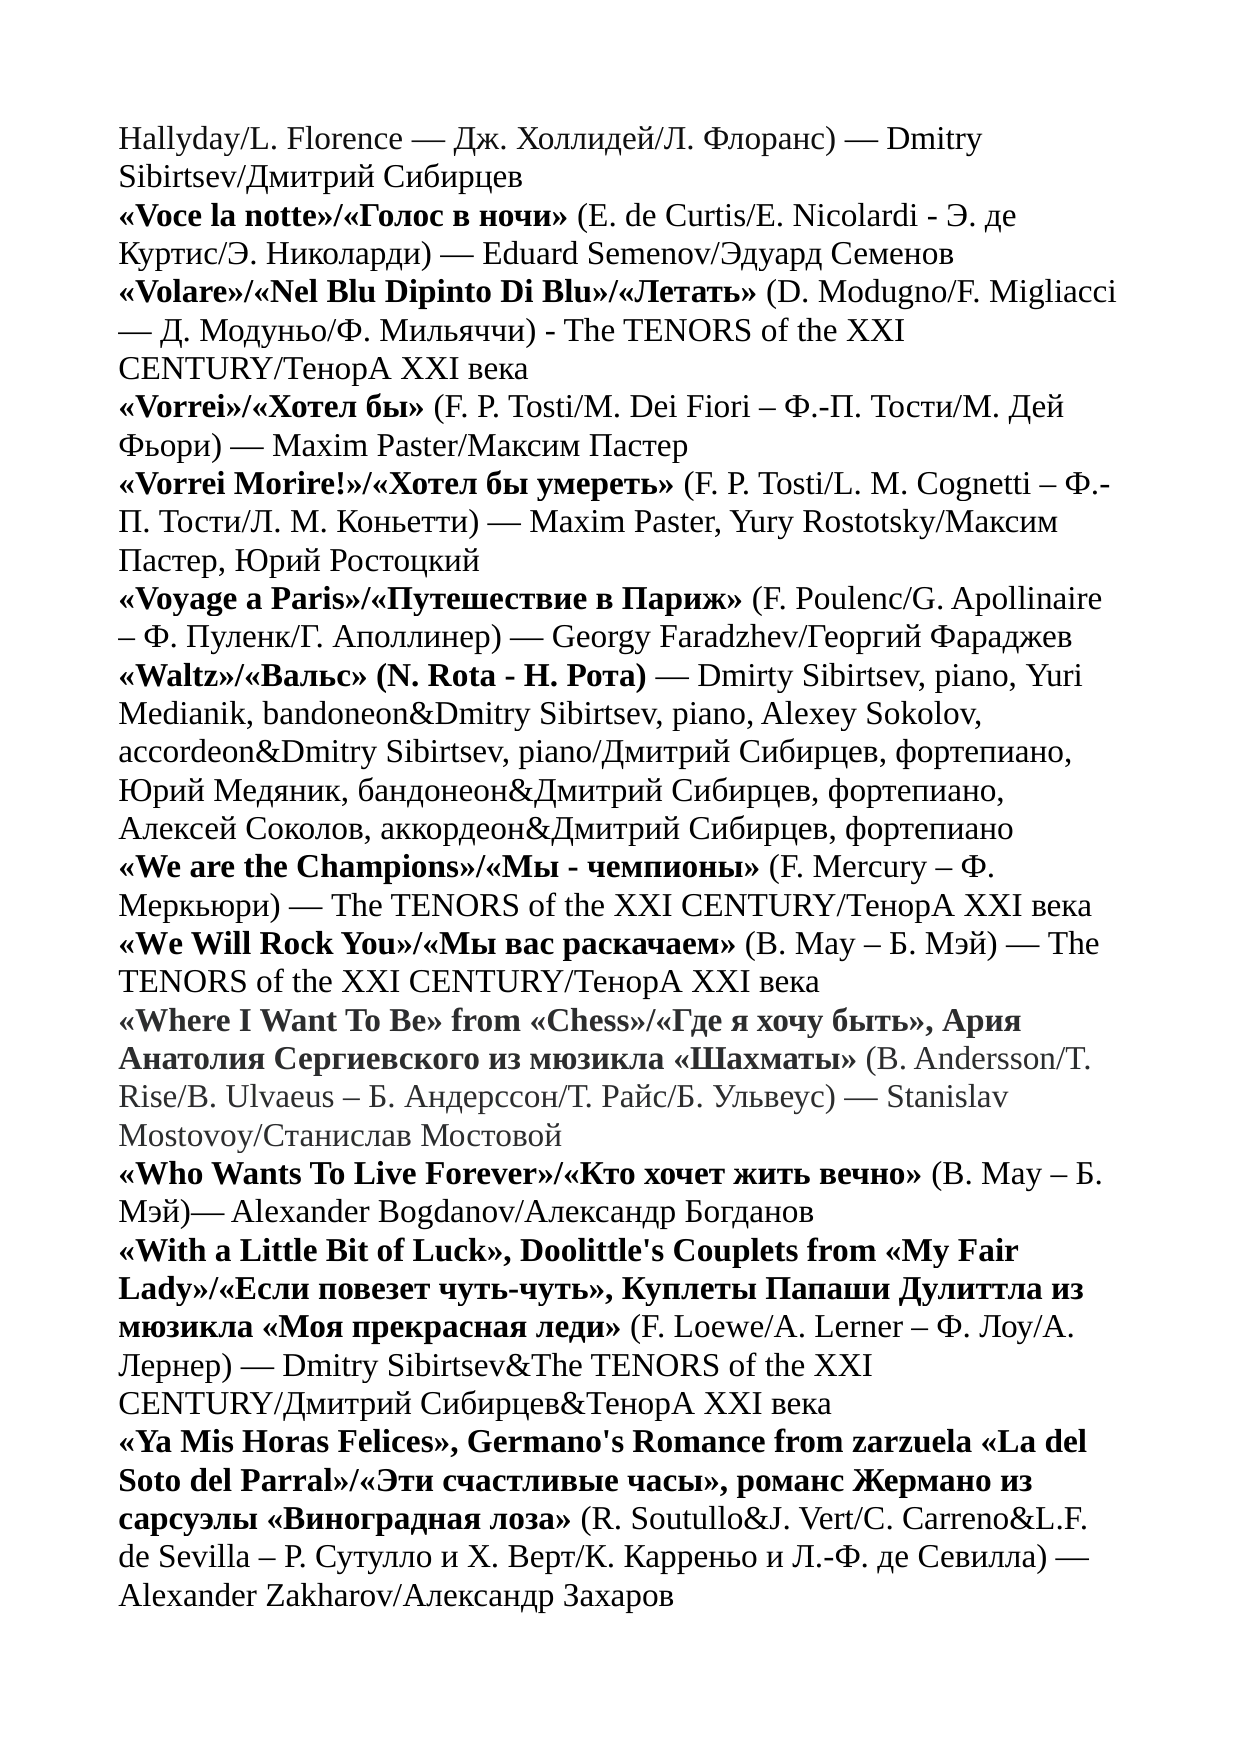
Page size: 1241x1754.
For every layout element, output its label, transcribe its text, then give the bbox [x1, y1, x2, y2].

text «Where I Want To Be» from «Chess»/«Где я хочу быть», Ария Анатолия Сергиевского из мюзикла «Шахматы» (B. Andersson/T. Rise/B. Ulvaeus – Б. Андерссон/Т. Райс/Б. Ульвеус) — Stanislav Mostovoy/Станислав Мостовой [118, 1000, 1122, 1153]
text «Waltz»/«Вальс» (N. Rota - Н. Рота) — Dmirty Sibirtsev, piano, Yuri Medianik, bandoneon&Dmitry Sibirtsev, piano, Alexey Sokolov, accordeon&Dmitry Sibirtsev, piano/Дмитрий Сибирцев, фортепиано, Юрий Медяник, бандонеон&Дмитрий Сибирцев, фортепиано, Алексей Соколов, аккордеон&Дмитрий Сибирцев, фортепиано [118, 655, 1122, 846]
text «Vorrei»/«Хотел бы» (F. P. Tosti/M. Dei Fiori – Ф.-П. Тости/М. Дей Фьори) — Maxim Paster/Максим Пастер [118, 386, 1122, 463]
text «Ya Mis Horas Felices», Germano's Romance from zarzuela «La del Soto del Parral»/«Эти счастливые часы», романс Жермано из сарсуэлы «Виноградная лоза» (R. Soutullo&J. Vert/C. Carreno&L.F. de Sevilla – Р. Сутулло и Х. Верт/К. Карреньо и Л.-Ф. де Севилла) — Alexander Zakharov/Александр Захаров [118, 1421, 1122, 1613]
text «With a Little Bit of Luck», Doolittle's Couplets from «My Fair Lady»/«Если повезет чуть-чуть», Куплеты Папаши Дулиттла из мюзикла «Моя прекрасная леди» (F. Loewe/A. Lerner – Ф. Лоу/А. Лернер) — Dmitry Sibirtsev&The TENORS of the XXI CENTURY/Дмитрий Сибирцев&ТенорА XXI века [118, 1230, 1122, 1421]
text Hallyday/L. Florence — Дж. Холлидей/Л. Флоранс) — Dmitry Sibirtsev/Дмитрий Сибирцев [118, 118, 1122, 195]
text «Vorrei Morire!»/«Хотел бы умереть» (F. P. Tosti/L. M. Cognetti – Ф.- П. Тости/Л. М. Коньетти) — Maxim Paster, Yury Rostotsky/Максим Пастер, Юрий Ростоцкий [118, 463, 1122, 578]
text «Voyage a Paris»/«Путешествие в Париж» (F. Poulenc/G. Apollinaire – Ф. Пуленк/Г. Аполлинер) — Georgy Faradzhev/Георгий Фараджев [118, 578, 1122, 655]
text «Who Wants To Live Forever»/«Кто хочет жить вечно» (B. May – Б. Мэй)— Alexander Bogdanov/Александр Богданов [118, 1153, 1122, 1230]
text «We Will Rock You»/«Мы вас раскачаем» (B. May – Б. Мэй) — The TENORS of the XXI CENTURY/ТенорА XXI века [118, 923, 1122, 1000]
text «We are the Champions»/«Мы - чемпионы» (F. Mercury – Ф. Меркьюри) — The TENORS of the XXI CENTURY/ТенорА XXI века [118, 846, 1122, 923]
text «Voce la notte»/«Голос в ночи» (E. de Curtis/E. Nicolardi - Э. де Куртис/Э. Николарди) — Eduard Semenov/Эдуард Семенов [118, 195, 1122, 271]
text «Volare»/«Nel Blu Dipinto Di Blu»/«Летать» (D. Modugno/F. Migliacci — Д. Модуньо/Ф. Мильяччи) - The TENORS of the XXI CENTURY/ТенорА XXI века [118, 271, 1122, 386]
